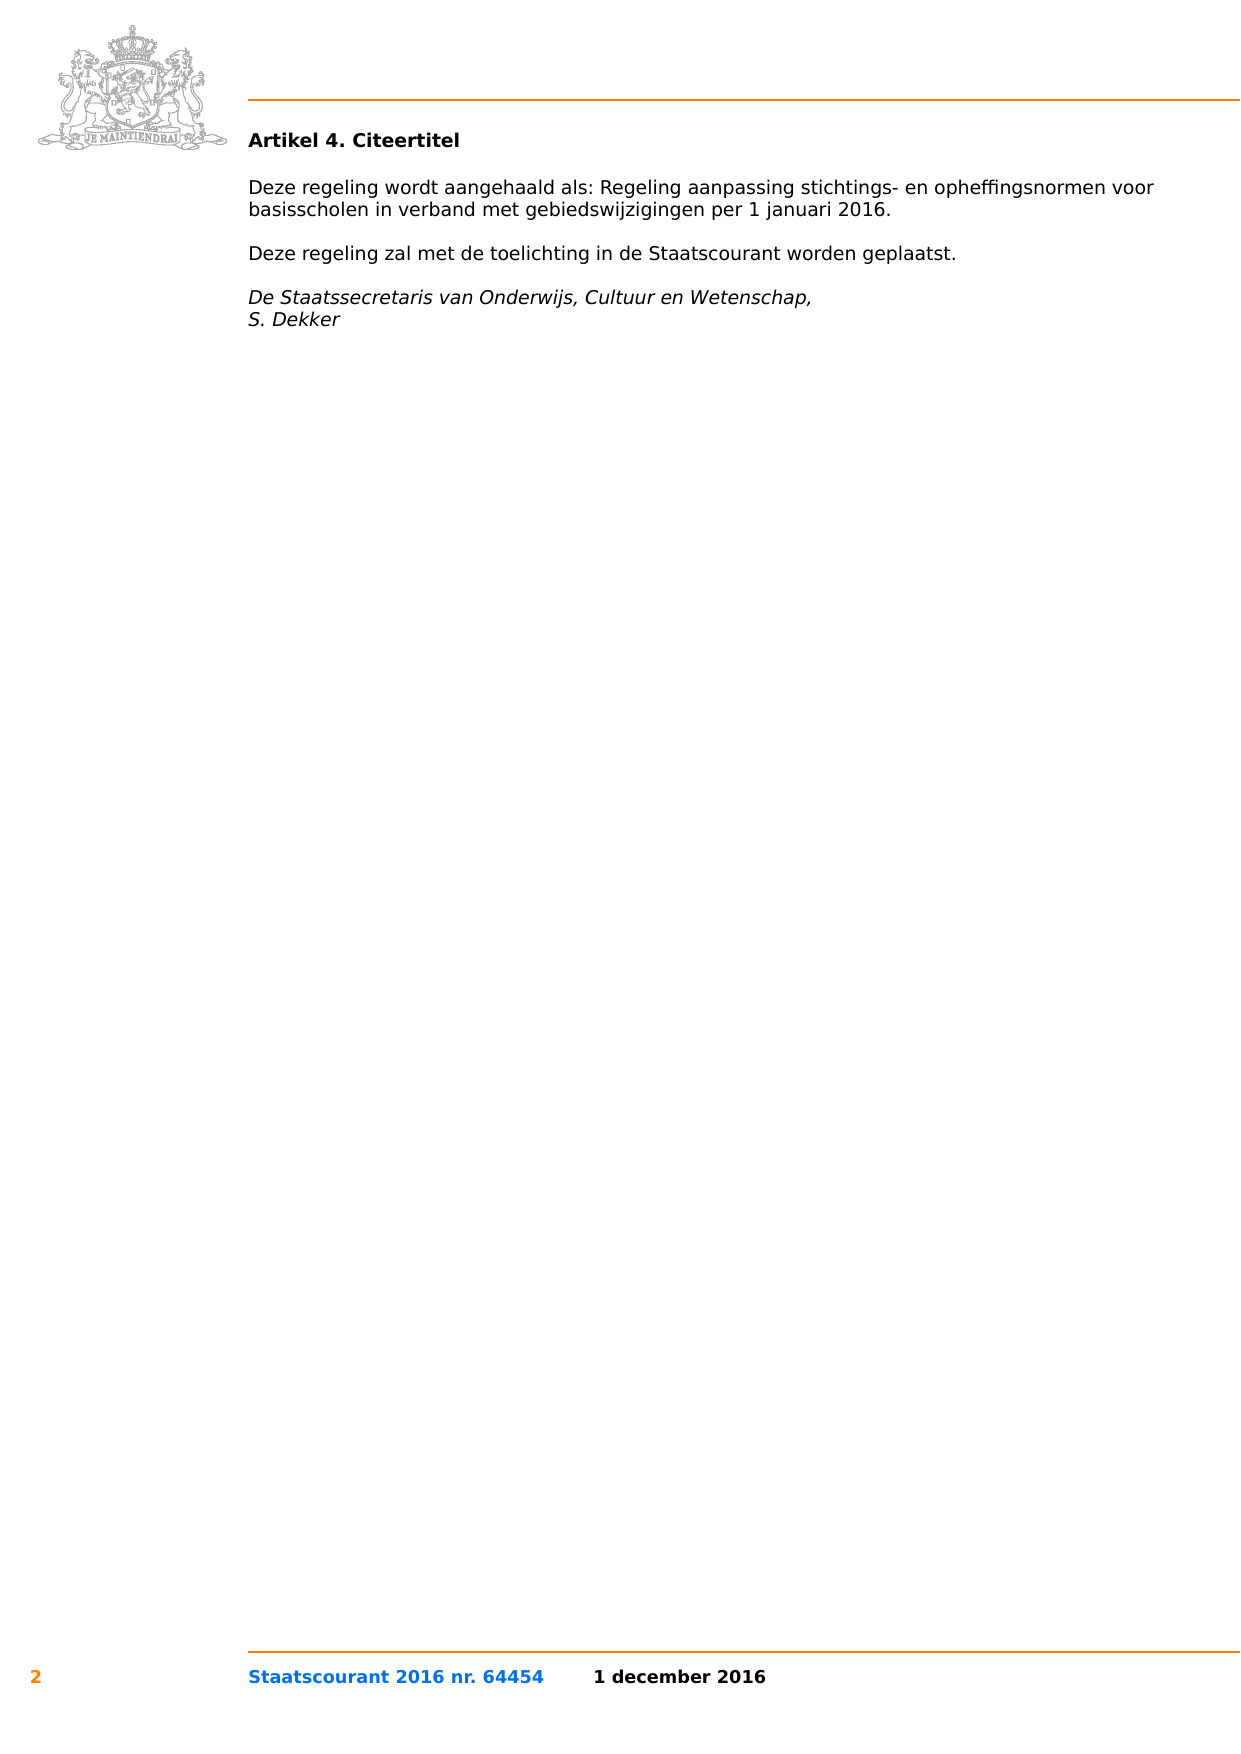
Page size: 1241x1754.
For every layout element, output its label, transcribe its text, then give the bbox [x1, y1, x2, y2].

text De Staatssecretaris van Onderwijs, Cultuur en Wetenschap, S. Dekker [248, 287, 1163, 331]
text Deze regeling zal met de toelichting in de Staatscourant worden geplaatst. [248, 243, 1163, 265]
text Deze regeling wordt aangehaald als: Regeling aanpassing stichtings- en opheffingsnormen voor basisscholen in verband met gebiedswijzigingen per 1 januari 2016. [248, 177, 1163, 221]
picture [38, 25, 227, 150]
subtitle Artikel 4. Citeertitel [248, 130, 1163, 152]
